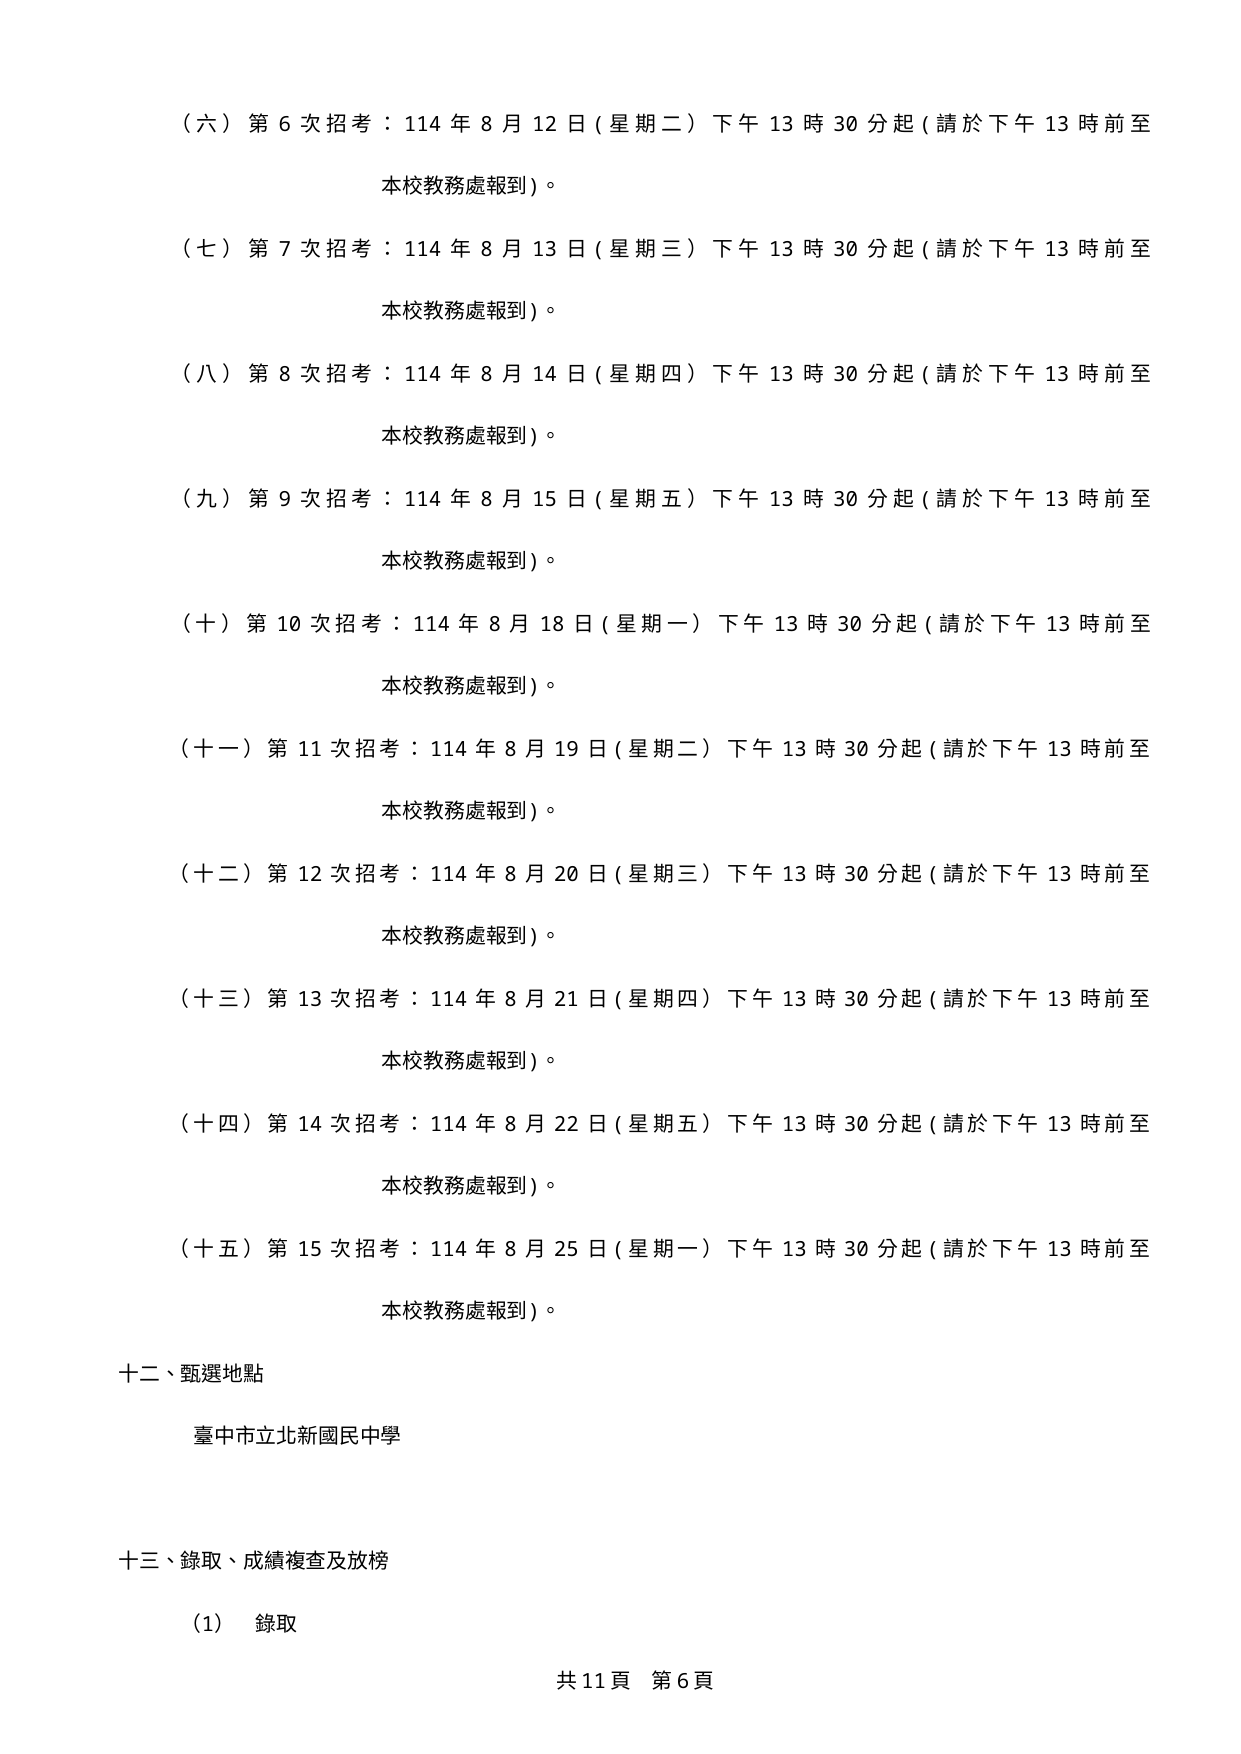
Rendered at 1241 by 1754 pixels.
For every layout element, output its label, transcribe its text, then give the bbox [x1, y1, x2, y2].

text （八）第8次招考：114年8月14日(星期四）下午13時30分起(請於下午13時前至 本校教務處報到)。 [148, 331, 1152, 456]
text （十）第10次招考：114年8月18日(星期一）下午13時30分起(請於下午13時前至 本校教務處報到)。 [148, 581, 1152, 706]
list 錄取 [181, 1581, 1152, 1643]
text 臺中市立北新國民中學 [118, 1393, 1152, 1456]
text （九）第9次招考：114年8月15日(星期五）下午13時30分起(請於下午13時前至 本校教務處報到)。 [148, 456, 1152, 581]
text （七）第7次招考：114年8月13日(星期三）下午13時30分起(請於下午13時前至 本校教務處報到)。 [148, 206, 1152, 331]
text 十二、甄選地點 [118, 1331, 1152, 1393]
text （十五）第15次招考：114年8月25日(星期一）下午13時30分起(請於下午13時前至 本校教務處報到)。 [148, 1206, 1152, 1331]
text 十三、錄取、成績複查及放榜 [118, 1518, 1152, 1581]
text （六）第6次招考：114年8月12日(星期二）下午13時30分起(請於下午13時前至 本校教務處報到)。 [148, 81, 1152, 206]
text （十一）第11次招考：114年8月19日(星期二）下午13時30分起(請於下午13時前至 本校教務處報到)。 [148, 706, 1152, 831]
text （十四）第14次招考：114年8月22日(星期五）下午13時30分起(請於下午13時前至 本校教務處報到)。 [148, 1081, 1152, 1206]
text （十二）第12次招考：114年8月20日(星期三）下午13時30分起(請於下午13時前至 本校教務處報到)。 [148, 831, 1152, 956]
text （十三）第13次招考：114年8月21日(星期四）下午13時30分起(請於下午13時前至 本校教務處報到)。 [148, 956, 1152, 1081]
